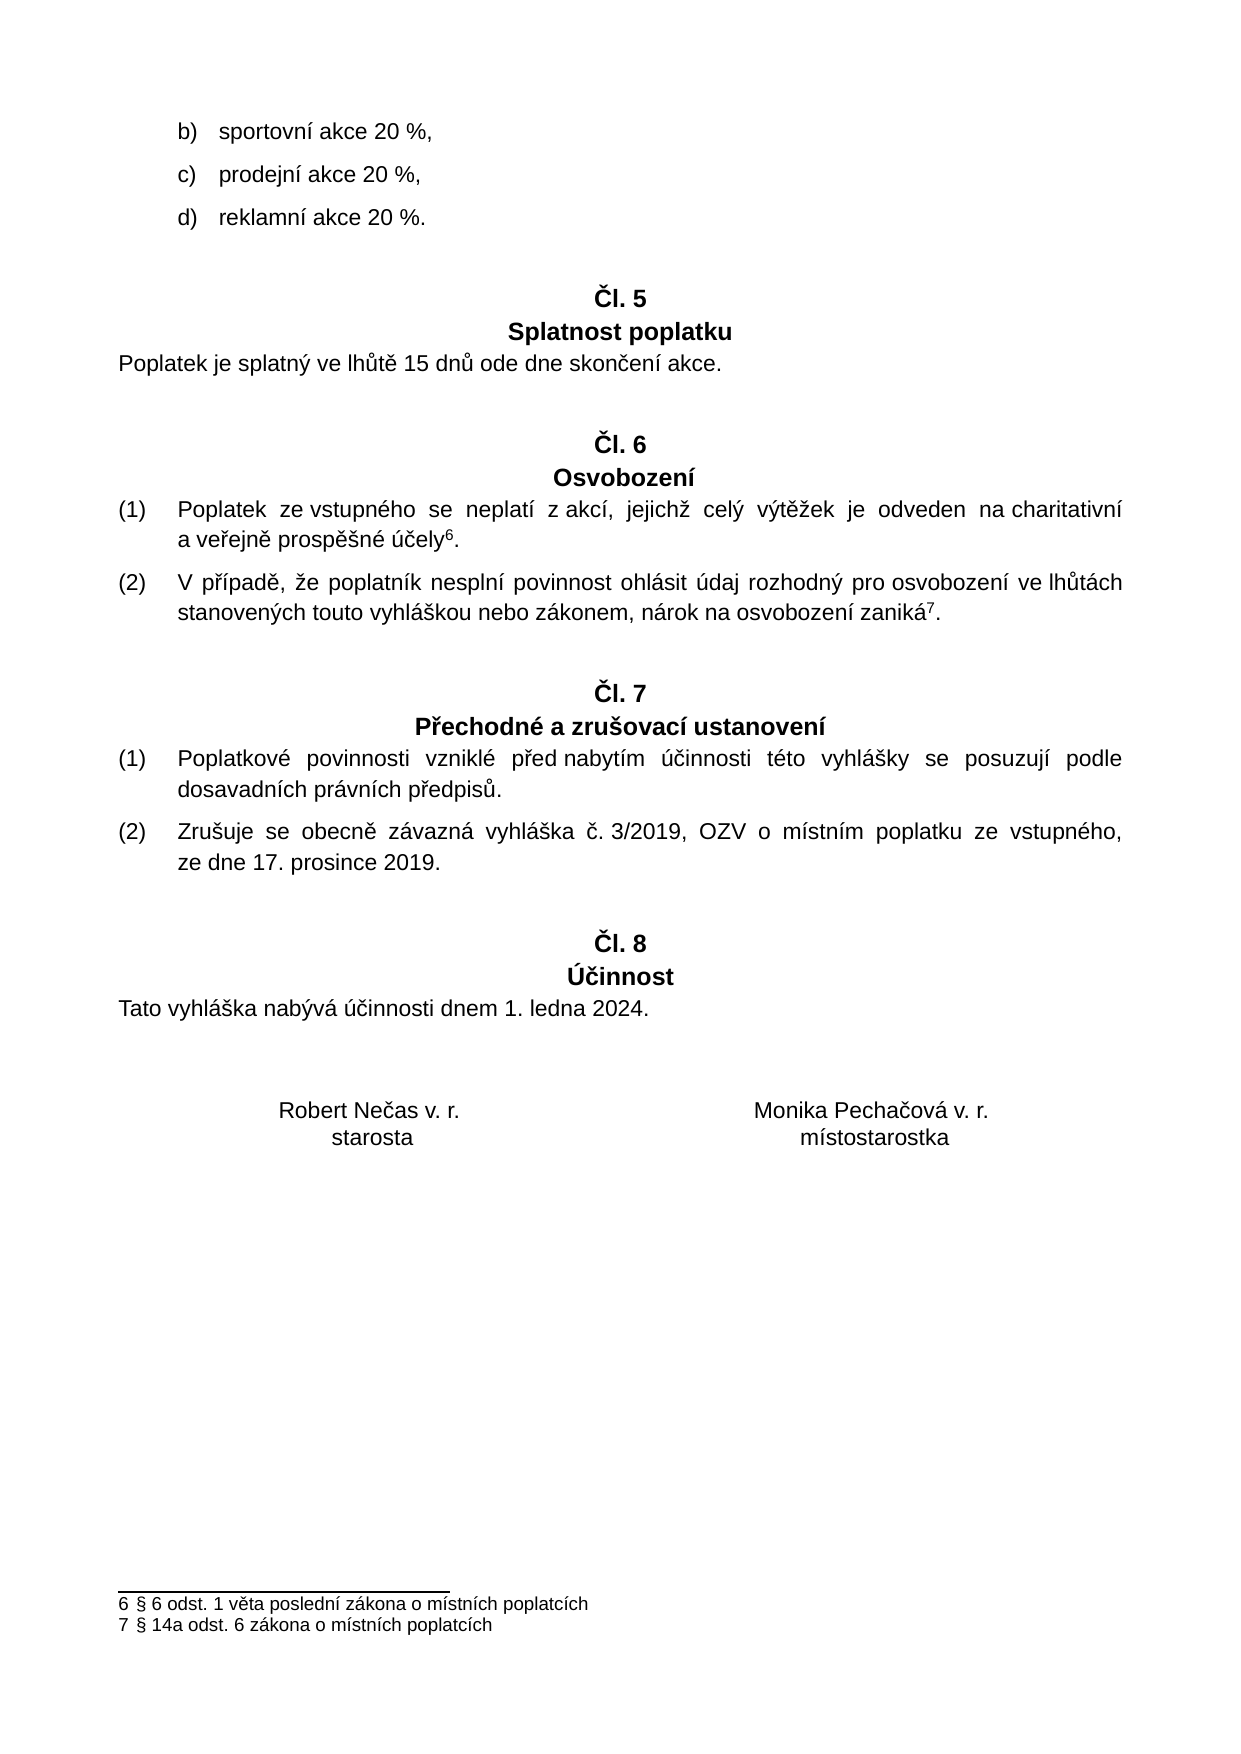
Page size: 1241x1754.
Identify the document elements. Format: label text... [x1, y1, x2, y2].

table_header Robert Nečas v. r. starosta [118, 1038, 620, 1156]
subtitle Čl. 7 Přechodné a zrušovací ustanovení [118, 679, 1122, 741]
table_cell [620, 1156, 1122, 1274]
table_header Monika Pechačová v. r. místostarostka [620, 1038, 1122, 1156]
subtitle Čl. 8 Účinnost [118, 929, 1122, 991]
list § 6 odst. 1 věta poslední zákona o místních poplatcích [118, 1592, 1122, 1614]
table_cell [118, 1156, 620, 1274]
list reklamní akce 20 %. [177, 203, 1122, 230]
text Poplatek je splatný ve lhůtě 15 dnů ode dne skončení akce. [118, 350, 1122, 376]
list Poplatek ze vstupného se neplatí z akcí, jejichž celý výtěžek je odveden na charitativní a veřejně prospěšné účely. [118, 496, 1122, 553]
subtitle Čl. 6 Osvobození [118, 430, 1122, 492]
text Tato vyhláška nabývá účinnosti dnem 1. ledna 2024. [118, 995, 1122, 1021]
list Zrušuje se obecně závazná vyhláška č. 3/2019, OZV o místním poplatku ze vstupného, ze dne 17. prosince 2019. [118, 818, 1122, 875]
list V případě, že poplatník nesplní povinnost ohlásit údaj rozhodný pro osvobození ve lhůtách stanovených touto vyhláškou nebo zákonem, nárok na osvobození zaniká. [118, 569, 1122, 626]
subtitle Čl. 5 Splatnost poplatku [118, 284, 1122, 346]
list sportovní akce 20 %, [177, 118, 1122, 144]
list § 14a odst. 6 zákona o místních poplatcích [118, 1614, 1122, 1635]
list Poplatkové povinnosti vzniklé před nabytím účinnosti této vyhlášky se posuzují podle dosavadních právních předpisů. [118, 745, 1122, 802]
list prodejní akce 20 %, [177, 161, 1122, 187]
